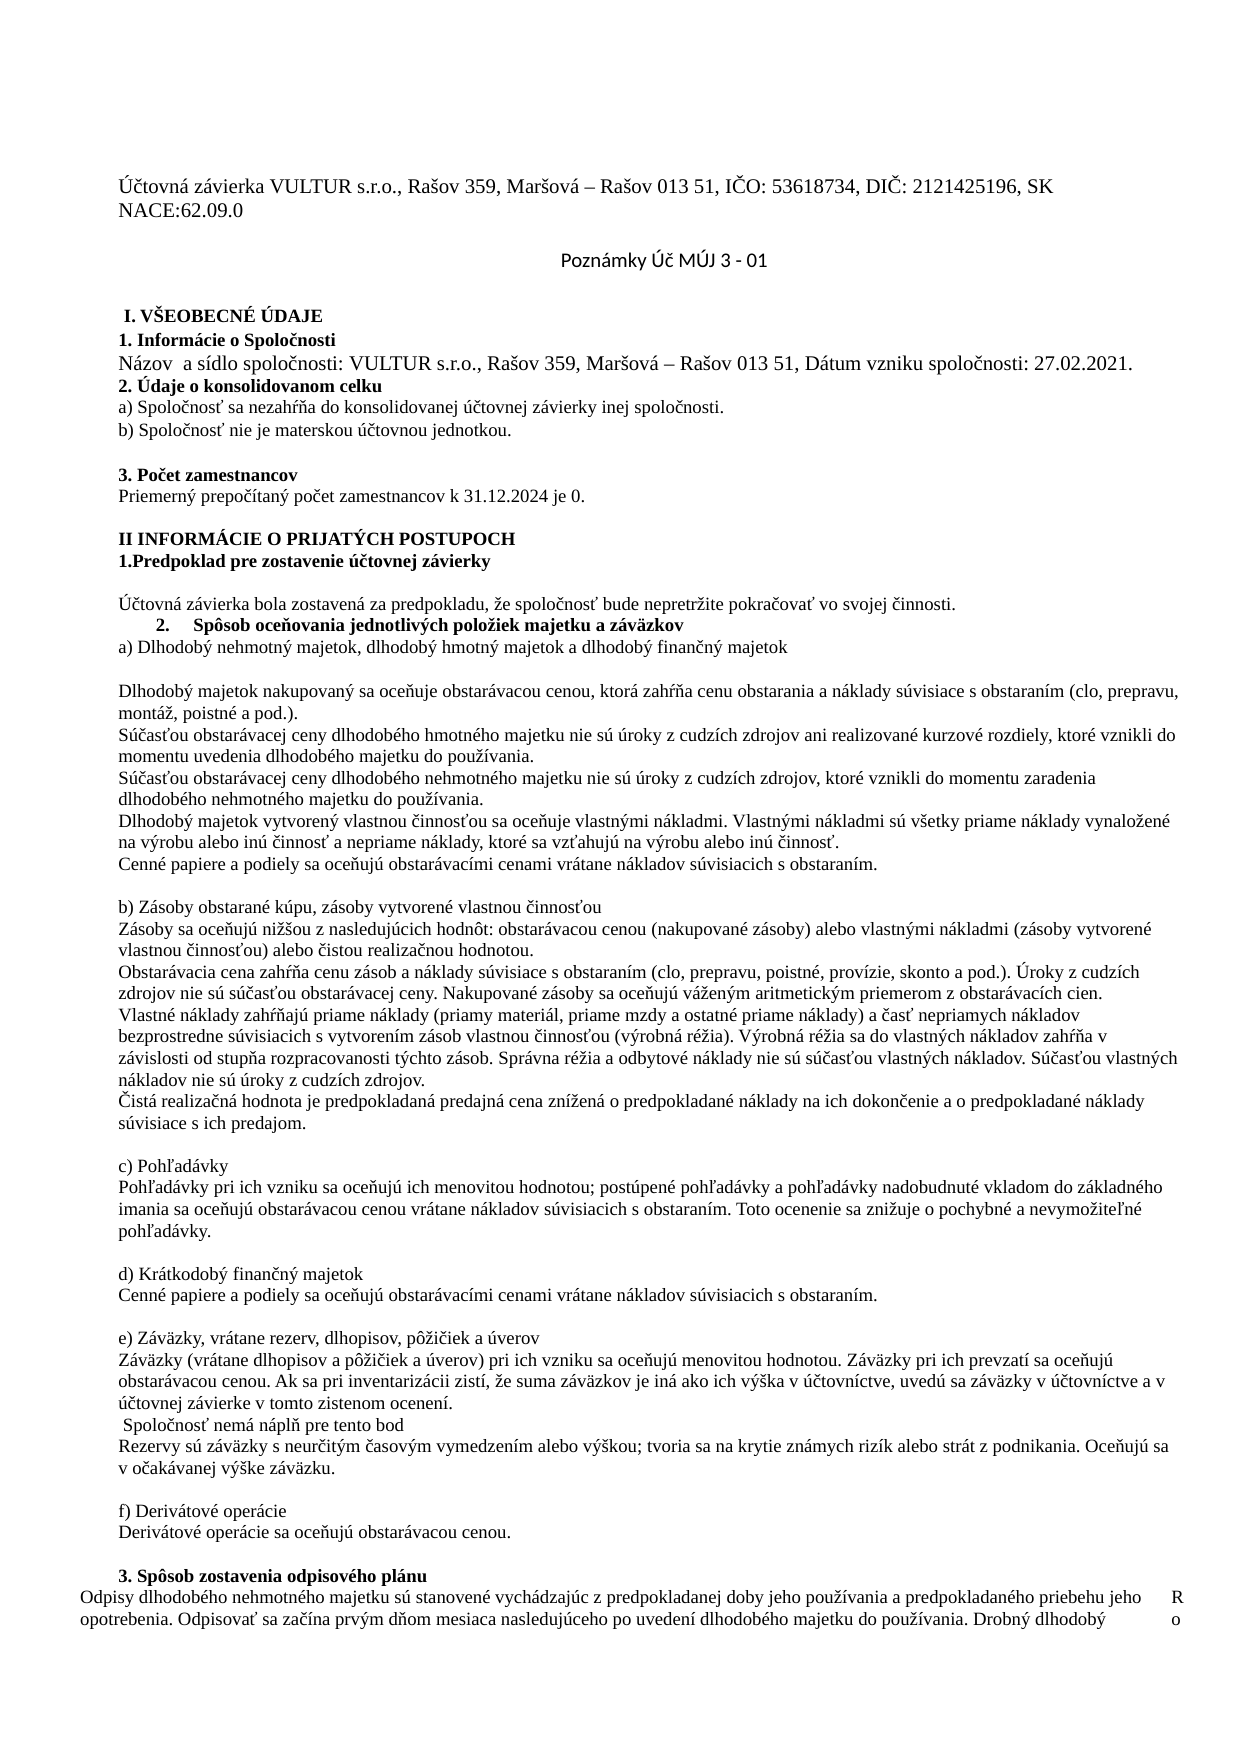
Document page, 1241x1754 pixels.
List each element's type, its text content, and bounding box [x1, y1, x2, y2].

text Obstarávacia cena zahŕňa cenu zásob a náklady súvisiace s obstaraním (clo, prepravu, poistné, provízie, skonto a pod.). Úroky z cudzích zdrojov nie sú súčasťou obstarávacej ceny. Nakupované zásoby sa oceňujú váženým aritmetickým priemerom z obstarávacích cien. [118, 961, 1182, 1004]
text Derivátové operácie sa oceňujú obstarávacou cenou. [118, 1521, 1182, 1543]
text Dlhodobý majetok vytvorený vlastnou činnosťou sa oceňuje vlastnými nákladmi. Vlastnými nákladmi sú všetky priame náklady vynaložené na výrobu alebo inú činnosť a nepriame náklady, ktoré sa vzťahujú na výrobu alebo inú činnosť. [118, 810, 1182, 853]
text Účtovná závierka bola zostavená za predpokladu, že spoločnosť bude nepretržite pokračovať vo svojej činnosti. [118, 593, 1182, 614]
list e) Záväzky, vrátane rezerv, dlhopisov, pôžičiek a úverov [118, 1327, 1182, 1349]
text Záväzky (vrátane dlhopisov a pôžičiek a úverov) pri ich vzniku sa oceňujú menovitou hodnotou. Záväzky pri ich prevzatí sa oceňujú obstarávacou cenou. Ak sa pri inventarizácii zistí, že suma záväzkov je iná ako ich výška v účtovníctve, uvedú sa záväzky v účtovníctve a v účtovnej závierke v tomto zistenom ocenení. [118, 1349, 1182, 1413]
text Dlhodobý majetok nakupovaný sa oceňuje obstarávacou cenou, ktorá zahŕňa cenu obstarania a náklady súvisiace s obstaraním (clo, prepravu, montáž, poistné a pod.). [118, 680, 1182, 723]
list b) Zásoby obstarané kúpu, zásoby vytvorené vlastnou činnosťou [118, 896, 1182, 918]
text Cenné papiere a podiely sa oceňujú obstarávacími cenami vrátane nákladov súvisiacich s obstaraním. [118, 853, 1182, 874]
text 3. Počet zamestnancov [118, 463, 1182, 485]
list c) Pohľadávky [118, 1155, 1182, 1176]
table_header Odpisy dlhodobého nehmotného majetku sú stanovené vychádzajúc z predpokladanej doby jeho používania a predpokladaného priebehu jeho opotrebenia. Odpisovať sa začína prvým dňom mesiaca nasledujúceho po uvedení dlhodobého majetku do používania. Drobný dlhodobý [69, 1586, 1160, 1629]
list b) Spoločnosť nie je materskou účtovnou jednotkou. [118, 419, 1182, 441]
text Rezervy sú záväzky s neurčitým časovým vymedzením alebo výškou; tvoria sa na krytie známych rizík alebo strát z podnikania. Oceňujú sa v očakávanej výške záväzku. [118, 1435, 1182, 1478]
list a) Dlhodobý nehmotný majetok, dlhodobý hmotný majetok a dlhodobý finančný majetok [118, 636, 1182, 657]
text 2. Údaje o konsolidovanom celku [118, 374, 1182, 396]
text Súčasťou obstarávacej ceny dlhodobého hmotného majetku nie sú úroky z cudzích zdrojov ani realizované kurzové rozdiely, ktoré vznikli do momentu uvedenia dlhodobého majetku do používania. [118, 723, 1182, 767]
text Názov a sídlo spoločnosti: VULTUR s.r.o., Rašov 359, Maršová – Rašov 013 51, Dátum vzniku spoločnosti: 27.02.2021. [118, 351, 1182, 374]
text 1. Informácie o Spoločnosti [118, 329, 1182, 351]
text Súčasťou obstarávacej ceny dlhodobého nehmotného majetku nie sú úroky z cudzích zdrojov, ktoré vznikli do momentu zaradenia dlhodobého nehmotného majetku do používania. [118, 767, 1182, 810]
text Zásoby sa oceňujú nižšou z nasledujúcich hodnôt: obstarávacou cenou (nakupované zásoby) alebo vlastnými nákladmi (zásoby vytvorené vlastnou činnosťou) alebo čistou realizačnou hodnotou. [118, 918, 1182, 961]
text Čistá realizačná hodnota je predpokladaná predajná cena znížená o predpokladané náklady na ich dokončenie a o predpokladané náklady súvisiace s ich predajom. [118, 1090, 1182, 1133]
text Cenné papiere a podiely sa oceňujú obstarávacími cenami vrátane nákladov súvisiacich s obstaraním. [118, 1284, 1182, 1306]
text Spoločnosť nemá náplň pre tento bod [118, 1413, 1182, 1435]
text Poznámky Úč MÚJ 3 - 01 [118, 248, 1182, 273]
list Spôsob oceňovania jednotlivých položiek majetku a záväzkov [156, 614, 1182, 636]
text II INFORMÁCIE O PRIJATÝCH POSTUPOCH [118, 528, 1182, 550]
text Pohľadávky pri ich vzniku sa oceňujú ich menovitou hodnotou; postúpené pohľadávky a pohľadávky nadobudnuté vkladom do základného imania sa oceňujú obstarávacou cenou vrátane nákladov súvisiacich s obstaraním. Toto ocenenie sa znižuje o pochybné a nevymožiteľné pohľadávky. [118, 1176, 1182, 1241]
text Účtovná závierka VULTUR s.r.o., Rašov 359, Maršová – Rašov 013 51, IČO: 53618734, DIČ: 2121425196, SK NACE:62.09.0 [118, 174, 1182, 222]
text 1.Predpoklad pre zostavenie účtovnej závierky [118, 550, 1182, 571]
text Priemerný prepočítaný počet zamestnancov k 31.12.2024 je 0. [118, 485, 1182, 507]
list d) Krátkodobý finančný majetok [118, 1263, 1182, 1284]
table_header Ro [1160, 1586, 1184, 1629]
text 3. Spôsob zostavenia odpisového plánu [118, 1564, 1182, 1586]
list a) Spoločnosť sa nezahŕňa do konsolidovanej účtovnej závierky inej spoločnosti. [118, 396, 1182, 418]
text Vlastné náklady zahŕňajú priame náklady (priamy materiál, priame mzdy a ostatné priame náklady) a časť nepriamych nákladov bezprostredne súvisiacich s vytvorením zásob vlastnou činnosťou (výrobná réžia). Výrobná réžia sa do vlastných nákladov zahŕňa v závislosti od stupňa rozpracovanosti týchto zásob. Správna réžia a odbytové náklady nie sú súčasťou vlastných nákladov. Súčasťou vlastných nákladov nie sú úroky z cudzích zdrojov. [118, 1004, 1182, 1090]
text f) Derivátové operácie [118, 1500, 1182, 1521]
text I. VŠEOBECNÉ ÚDAJE [118, 298, 1182, 329]
